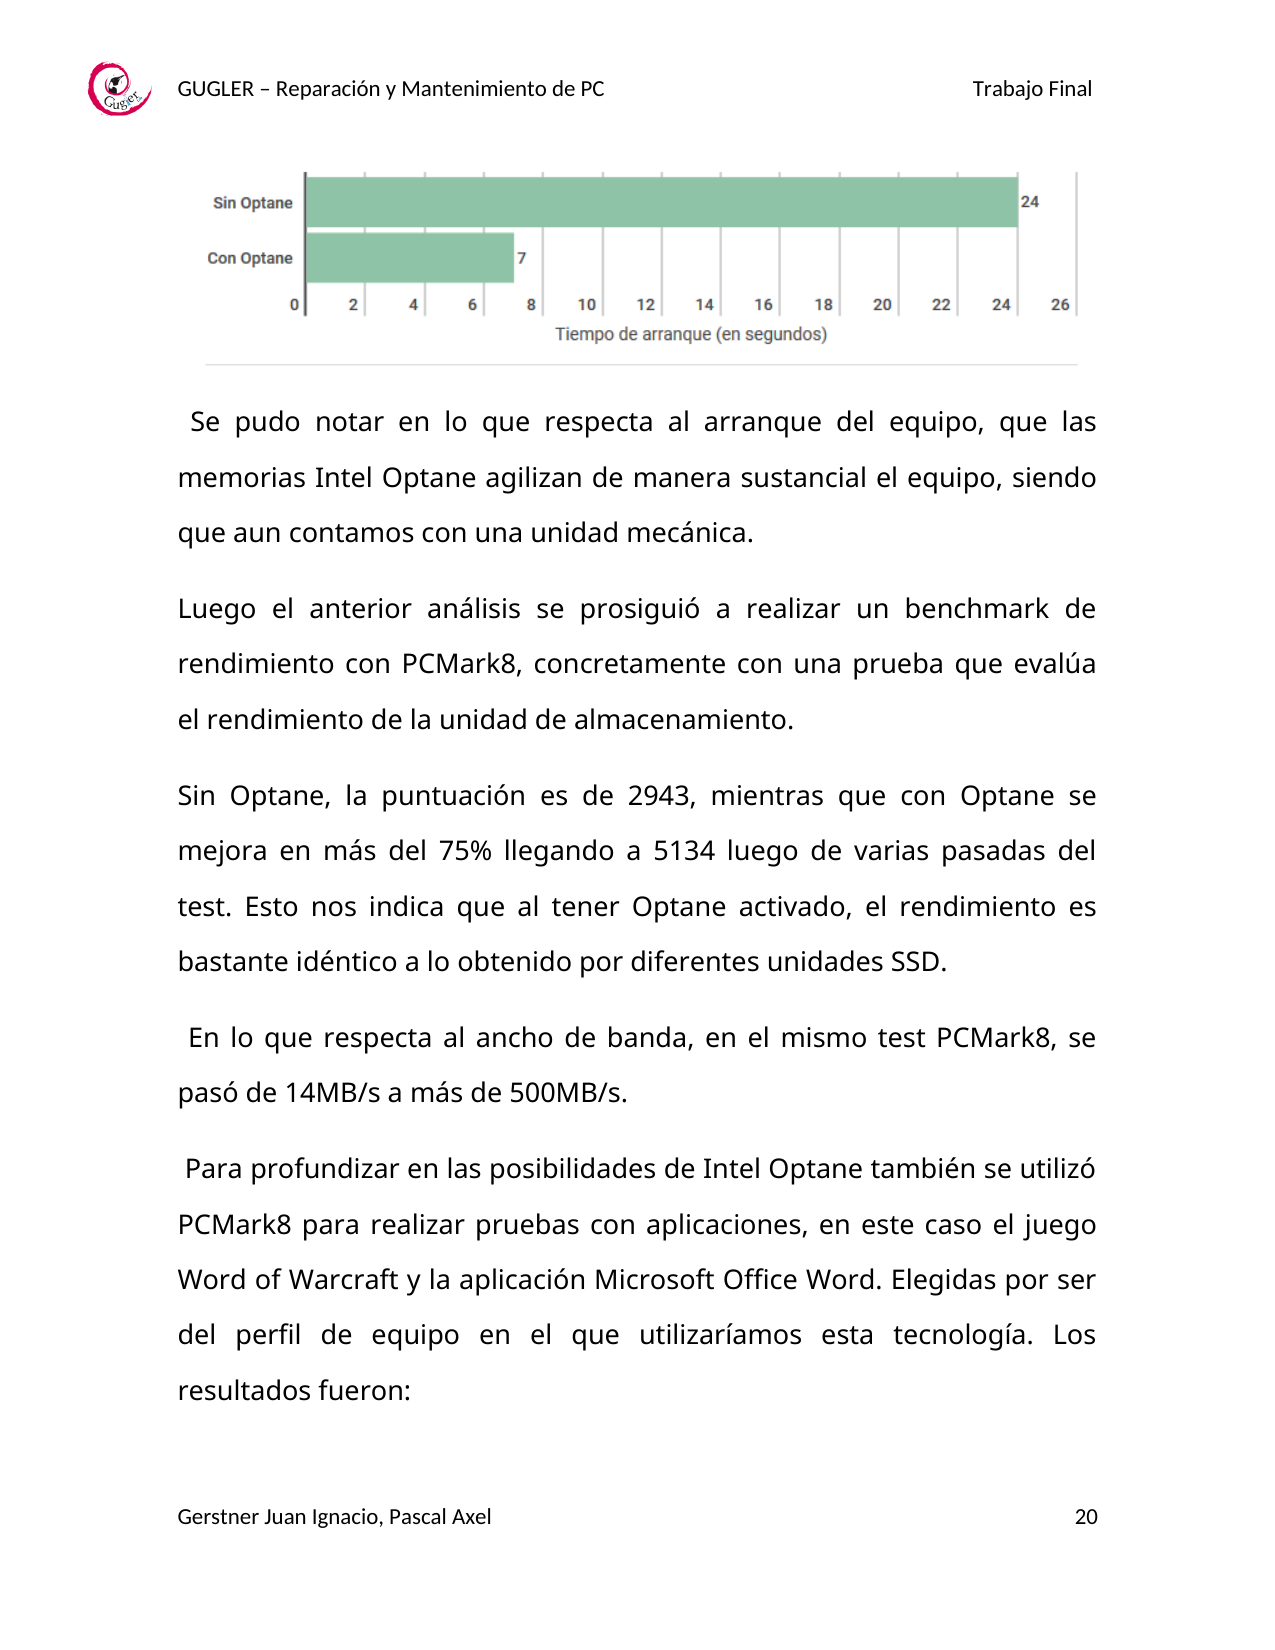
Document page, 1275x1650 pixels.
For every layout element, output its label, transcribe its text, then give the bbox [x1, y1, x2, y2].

text Luego el anterior análisis se prosiguió a realizar un benchmark de rendimiento con PCMark8, concretamente con una prueba que evalúa el rendimiento de la unidad de almacenamiento. [177, 589, 1098, 737]
text En lo que respecta al ancho de banda, en el mismo test PCMark8, se pasó de 14MB/s a más de 500MB/s. [177, 1018, 1098, 1111]
text Sin Optane, la puntuación es de 2943, mientras que con Optane se mejora en más del 75% llegando a 5134 luego de varias pasadas del test. Esto nos indica que al tener Optane activado, el rendimiento es bastante idéntico a lo obtenido por diferentes unidades SSD. [177, 776, 1098, 979]
text Se pudo notar en lo que respecta al arranque del equipo, que las memorias Intel Optane agilizan de manera sustancial el equipo, siendo que aun contamos con una unidad mecánica. [177, 403, 1098, 550]
text Para profundizar en las posibilidades de Intel Optane también se utilizó PCMark8 para realizar pruebas con aplicaciones, en este caso el juego Word of Warcraft y la aplicación Microsoft Office Word. Elegidas por ser del perfil de equipo en el que utilizaríamos esta tecnología. Los resultados fueron: [177, 1150, 1098, 1408]
